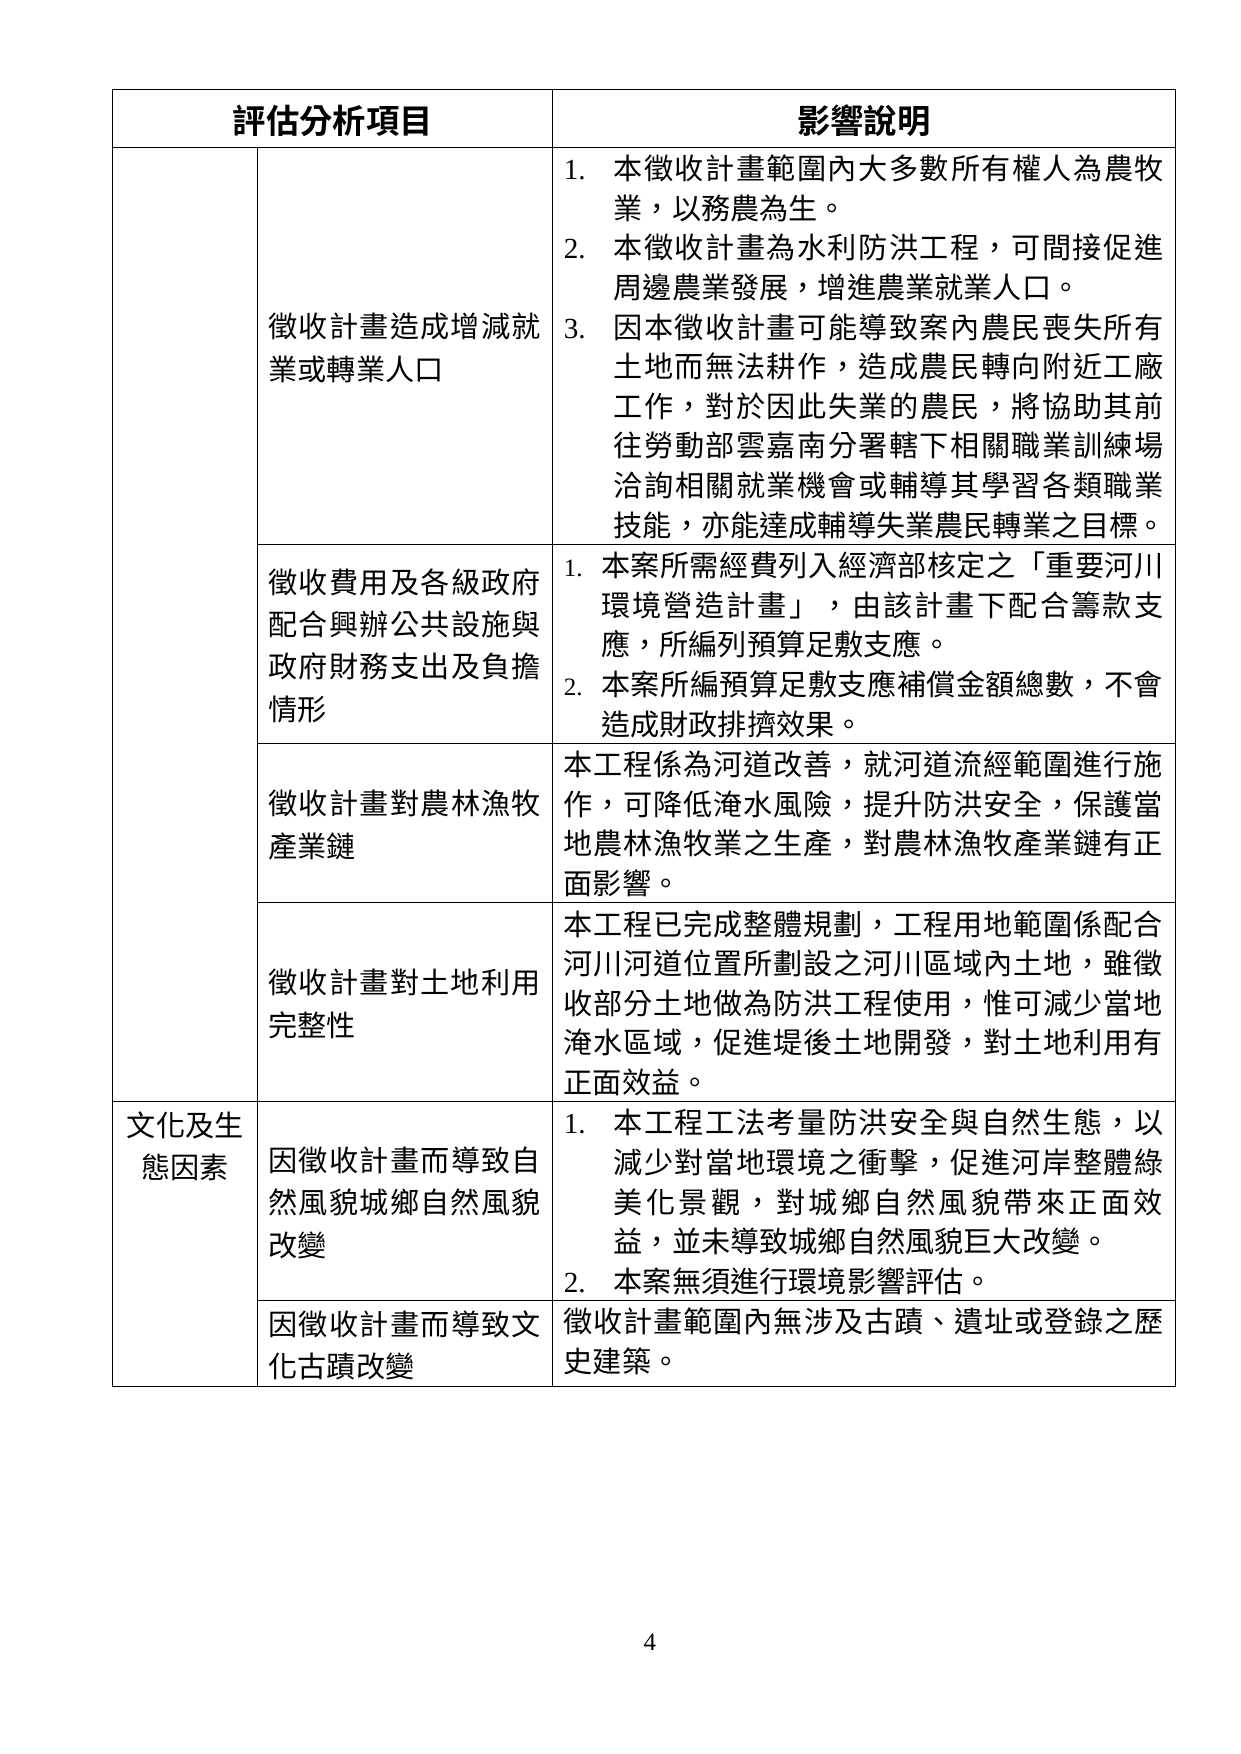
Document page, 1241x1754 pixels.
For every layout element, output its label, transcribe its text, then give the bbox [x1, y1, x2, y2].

table_cell 本工程已完成整體規劃，工程用地範圍係配合河川河道位置所劃設之河川區域內土地，雖徵收部分土地做為防洪工程使用，惟可減少當地淹水區域，促進堤後土地開發，對土地利用有正面效益。 [553, 903, 1175, 1101]
table_cell 因徵收計畫而導致自然風貌城鄉自然風貌改變 [258, 1102, 552, 1300]
table_cell 徵收費用及各級政府配合興辦公共設施與政府財務支出及負擔情形 [258, 545, 552, 743]
table_cell 因徵收計畫而導致文化古蹟改變 [258, 1301, 552, 1386]
table_cell [113, 148, 257, 1101]
table_cell 徵收計畫造成增減就業或轉業人口 [258, 148, 552, 544]
table_cell 本徵收計畫範圍內大多數所有權人為農牧業，以務農為生。 本徵收計畫為水利防洪工程，可間接促進周邊農業發展，增進農業就業人口。 因本徵收計畫可能導致案內農民喪失所有土地而無法耕作，造成農民轉向附近工廠工作，對於因此失業的農民，將協助其前往勞動部雲嘉南分署轄下相關職業訓練場洽詢相關就業機會或輔導其學習各類職業技能，亦能達成輔導失業農民轉業之目標。 [553, 148, 1175, 544]
table_cell 本案所需經費列入經濟部核定之「重要河川環境營造計畫」，由該計畫下配合籌款支應，所編列預算足敷支應。 本案所編預算足敷支應補償金額總數，不會造成財政排擠效果。 [553, 545, 1175, 743]
table_cell 文化及生態因素 [113, 1102, 257, 1386]
table_cell 徵收計畫對土地利用完整性 [258, 903, 552, 1101]
table_header 影響說明 [553, 90, 1175, 147]
table_cell 徵收計畫對農林漁牧產業鏈 [258, 744, 552, 902]
table_cell 徵收計畫範圍內無涉及古蹟、遺址或登錄之歷史建築。 [553, 1301, 1175, 1386]
table_header 評估分析項目 [113, 90, 552, 147]
table_cell 本工程工法考量防洪安全與自然生態，以減少對當地環境之衝擊，促進河岸整體綠美化景觀，對城鄉自然風貌帶來正面效益，並未導致城鄉自然風貌巨大改變。 本案無須進行環境影響評估。 [553, 1102, 1175, 1300]
table_cell 本工程係為河道改善，就河道流經範圍進行施作，可降低淹水風險，提升防洪安全，保護當地農林漁牧業之生產，對農林漁牧產業鏈有正面影響。 [553, 744, 1175, 902]
